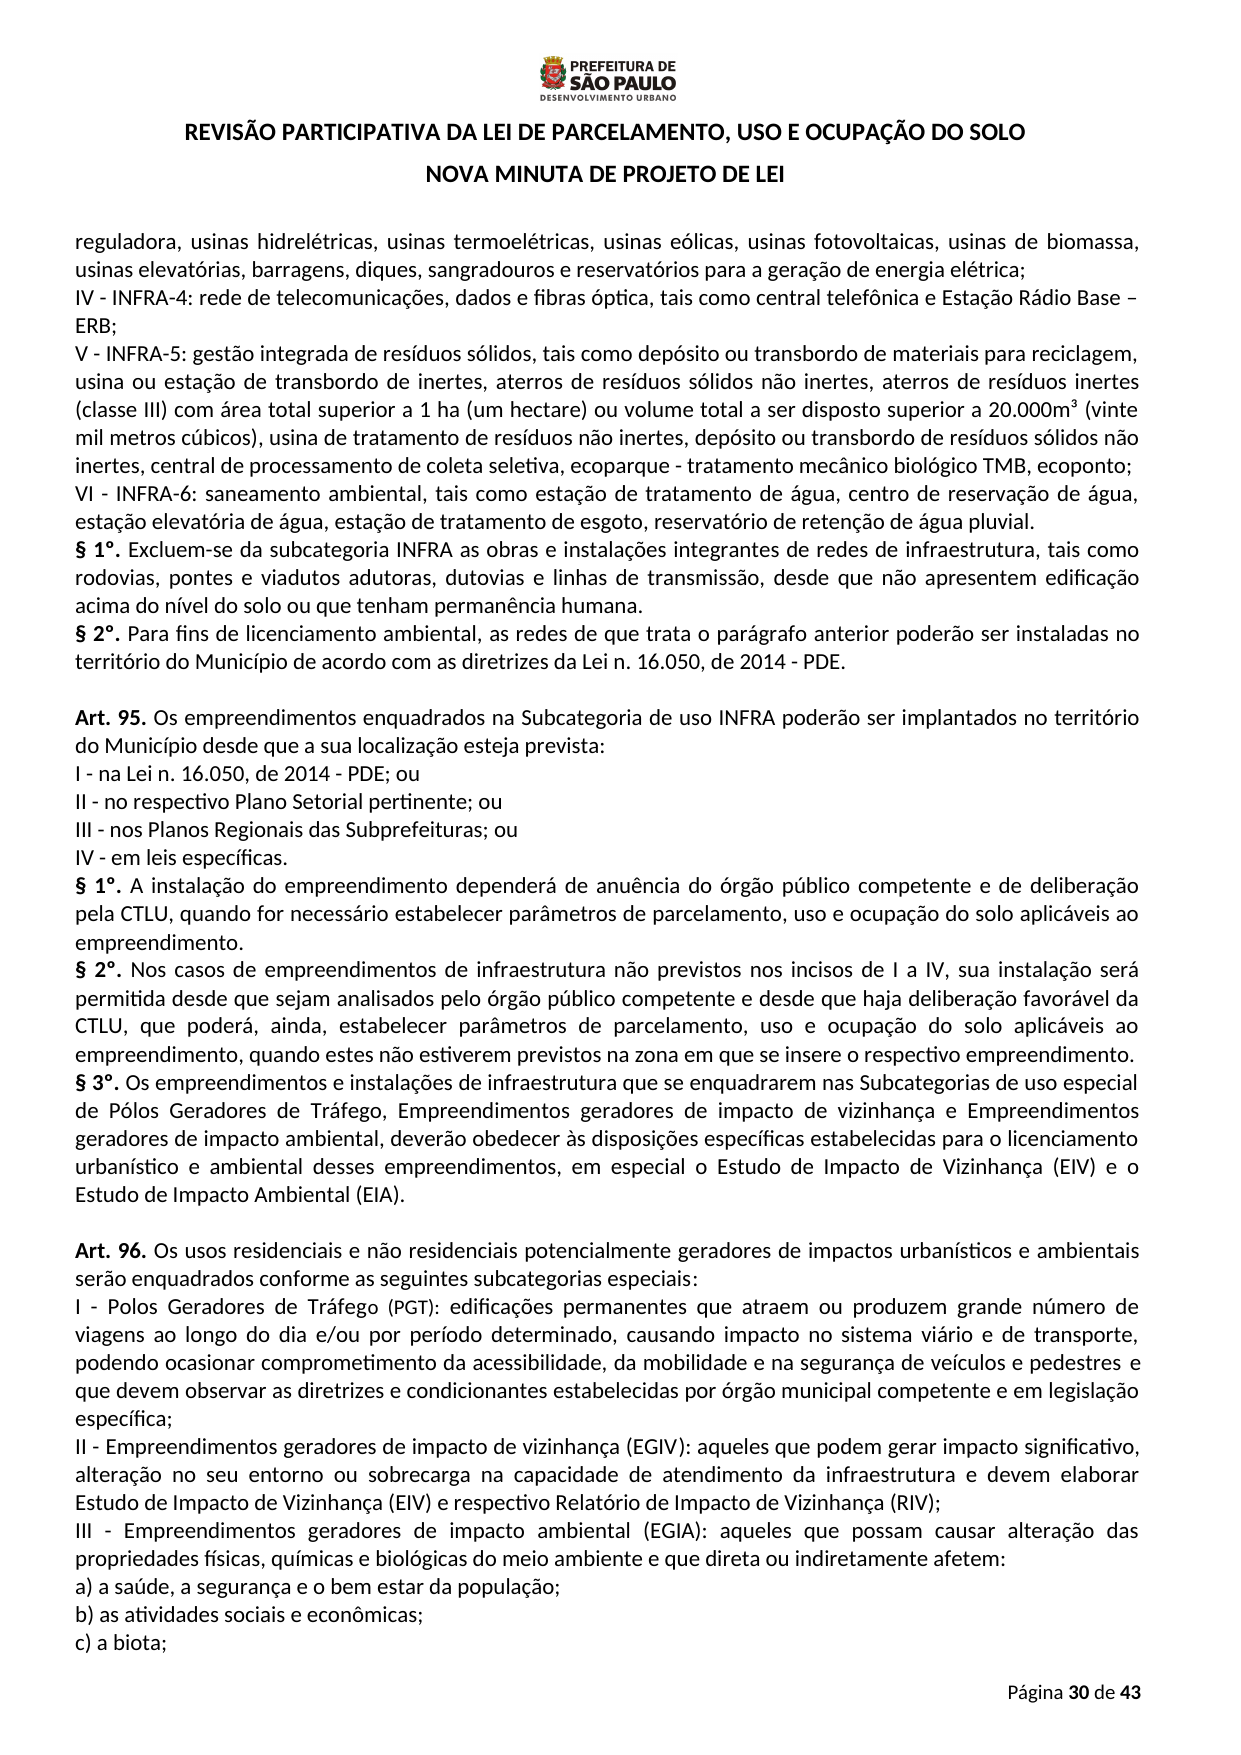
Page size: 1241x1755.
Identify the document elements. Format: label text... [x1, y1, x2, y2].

text III - Empreendimentos geradores de impacto ambiental (EGIA): aqueles que possam causar alteração das propriedades físicas, químicas e biológicas do meio ambiente e que direta ou indiretamente afetem: [75, 1516, 1141, 1572]
text Art. 95. Os empreendimentos enquadrados na Subcategoria de uso INFRA poderão ser implantados no território do Município desde que a sua localização esteja prevista: [75, 703, 1141, 759]
text b) as atividades sociais e econômicas; [75, 1600, 1141, 1628]
text II - Empreendimentos geradores de impacto de vizinhança (EGIV): aqueles que podem gerar impacto significativo, alteração no seu entorno ou sobrecarga na capacidade de atendimento da infraestrutura e devem elaborar Estudo de Impacto de Vizinhança (EIV) e respectivo Relatório de Impacto de Vizinhança (RIV); [75, 1432, 1141, 1516]
text § 2º. Para fins de licenciamento ambiental, as redes de que trata o parágrafo anterior poderão ser instaladas no território do Município de acordo com as diretrizes da Lei n. 16.050, de 2014 - PDE. [75, 619, 1141, 675]
text IV - INFRA-4: rede de telecomunicações, dados e fibras óptica, tais como central telefônica e Estação Rádio Base – ERB; [75, 283, 1141, 339]
text § 2º. Nos casos de empreendimentos de infraestrutura não previstos nos incisos de I a IV, sua instalação será permitida desde que sejam analisados pelo órgão público competente e desde que haja deliberação favorável da CTLU, que poderá, ainda, estabelecer parâmetros de parcelamento, uso e ocupação do solo aplicáveis ao empreendimento, quando estes não estiverem previstos na zona em que se insere o respectivo empreendimento. [75, 956, 1141, 1068]
text § 1º. A instalação do empreendimento dependerá de anuência do órgão público competente e de deliberação pela CTLU, quando for necessário estabelecer parâmetros de parcelamento, uso e ocupação do solo aplicáveis ao empreendimento. [75, 872, 1141, 956]
text I - na Lei n. 16.050, de 2014 - PDE; ou [75, 759, 1141, 787]
text V - INFRA-5: gestão integrada de resíduos sólidos, tais como depósito ou transbordo de materiais para reciclagem, usina ou estação de transbordo de inertes, aterros de resíduos sólidos não inertes, aterros de resíduos inertes (classe III) com área total superior a 1 ha (um hectare) ou volume total a ser disposto superior a 20.000m³ (vinte mil metros cúbicos), usina de tratamento de resíduos não inertes, depósito ou transbordo de resíduos sólidos não inertes, central de processamento de coleta seletiva, ecoparque - tratamento mecânico biológico TMB, ecoponto; [75, 339, 1141, 479]
text § 1º. Excluem-se da subcategoria INFRA as obras e instalações integrantes de redes de infraestrutura, tais como rodovias, pontes e viadutos adutoras, dutovias e linhas de transmissão, desde que não apresentem edificação acima do nível do solo ou que tenham permanência humana. [75, 535, 1141, 619]
text VI - INFRA-6: saneamento ambiental, tais como estação de tratamento de água, centro de reservação de água, estação elevatória de água, estação de tratamento de esgoto, reservatório de retenção de água pluvial. [75, 479, 1141, 535]
text II - no respectivo Plano Setorial pertinente; ou [75, 787, 1141, 816]
text I - Polos Geradores de Tráfego (PGT): edificações permanentes que atraem ou produzem grande número de viagens ao longo do dia e/ou por período determinado, causando impacto no sistema viário e de transporte, podendo ocasionar comprometimento da acessibilidade, da mobilidade e na segurança de veículos e pedestres e que devem observar as diretrizes e condicionantes estabelecidas por órgão municipal competente e em legislação específica; [75, 1292, 1141, 1432]
text III - nos Planos Regionais das Subprefeituras; ou [75, 816, 1141, 843]
text § 3º. Os empreendimentos e instalações de infraestrutura que se enquadrarem nas Subcategorias de uso especial de Pólos Geradores de Tráfego, Empreendimentos geradores de impacto de vizinhança e Empreendimentos geradores de impacto ambiental, deverão obedecer às disposições específicas estabelecidas para o licenciamento urbanístico e ambiental desses empreendimentos, em especial o Estudo de Impacto de Vizinhança (EIV) e o Estudo de Impacto Ambiental (EIA). [75, 1068, 1141, 1208]
text reguladora, usinas hidrelétricas, usinas termoelétricas, usinas eólicas, usinas fotovoltaicas, usinas de biomassa, usinas elevatórias, barragens, diques, sangradouros e reservatórios para a geração de energia elétrica; [75, 227, 1141, 283]
text c) a biota; [75, 1628, 1141, 1656]
text Art. 96. Os usos residenciais e não residenciais potencialmente geradores de impactos urbanísticos e ambientais serão enquadrados conforme as seguintes subcategorias especiais: [75, 1236, 1141, 1292]
text IV - em leis específicas. [75, 843, 1141, 872]
text a) a saúde, a segurança e o bem estar da população; [75, 1572, 1141, 1600]
